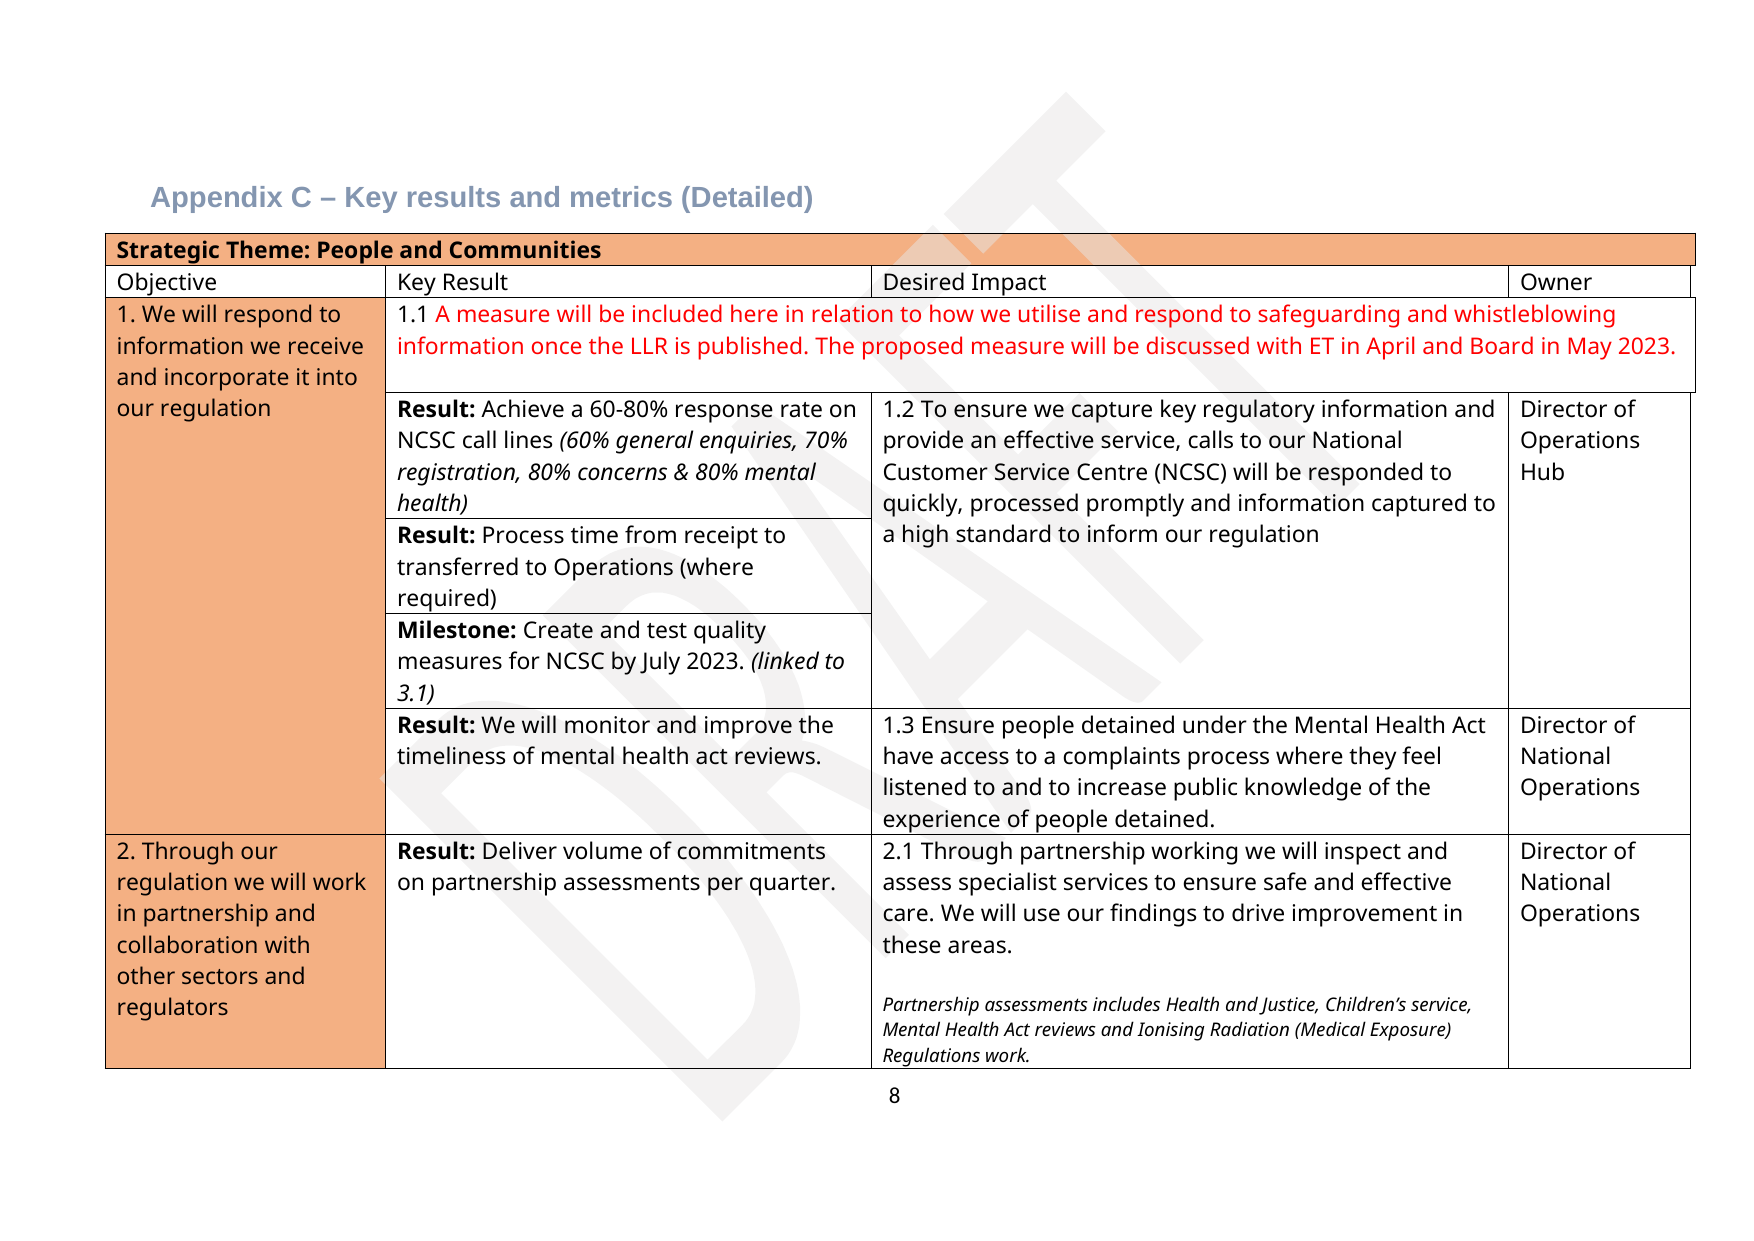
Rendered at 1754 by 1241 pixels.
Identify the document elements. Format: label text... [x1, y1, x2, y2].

table_cell Result: We will monitor and improve the timeliness of mental health act reviews. [685, 709, 765, 756]
table_cell Milestone: Create and test quality measures for NCSC by July 2023. (linked to 3.1) [386, 614, 634, 708]
table_cell Director of National Operations [1509, 835, 1690, 1068]
table_cell 1.1 A measure will be included here in relation to how we utilise and respond to safeguarding and whistleblowing information once the LLR is published. The proposed measure will be discussed with ET in April and Board in May 2023. [1175, 298, 1695, 392]
table_cell [1691, 834, 1696, 1068]
table_cell Milestone: Create and test quality measures for NCSC by July 2023. (linked to 3.1) [608, 614, 765, 708]
table_cell Result: We will monitor and improve the timeliness of mental health act reviews. [442, 746, 656, 834]
table_cell Result: We will monitor and improve the timeliness of mental health act reviews. [537, 709, 760, 834]
table_cell Result: Deliver volume of commitments on partnership assessments per quarter. [707, 835, 871, 1068]
text [1057, 180, 1639, 214]
table_cell Desired Impact [872, 266, 890, 284]
table_cell Result: We will monitor and improve the timeliness of mental health act reviews. [803, 709, 871, 770]
table_cell [832, 519, 871, 574]
table_header Strategic Theme: People and Communities [106, 234, 922, 265]
table_cell Director of National Operations [1509, 709, 1690, 834]
table_cell Result: We will monitor and improve the timeliness of mental health act reviews. [768, 773, 871, 834]
table_cell Owner [1509, 266, 1690, 297]
table_cell Result: Deliver volume of commitments on partnership assessments per quarter. [484, 835, 755, 1059]
table_cell Result: Deliver volume of commitments on partnership assessments per quarter. [386, 835, 667, 1068]
table_cell Desired Impact [939, 266, 1124, 297]
table_cell 2. Through our regulation we will work in partnership and collaboration with other sectors and regulators [106, 835, 385, 1068]
table_cell Result: Achieve a 60-80% response rate on NCSC call lines (60% general enquiries, 70% registration, 80% concerns & 80% mental health) [386, 393, 871, 518]
table_cell Result: We will monitor and improve the timeliness of mental health act reviews. [386, 787, 433, 834]
table_cell 1.3 Ensure people detained under the Mental Health Act have access to a complaints process where they feel listened to and to increase public knowledge of the experience of people detained. [872, 709, 1508, 834]
text Appendix C – Key results and metrics (Detailed) [150, 180, 976, 214]
table_cell [1691, 393, 1696, 518]
table_cell 1.1 A measure will be included here in relation to how we utilise and respond to safeguarding and whistleblowing information once the LLR is published. The proposed measure will be discussed with ET in April and Board in May 2023. [386, 298, 907, 392]
table_header [1111, 234, 1695, 265]
table_cell Result: Deliver volume of commitments on partnership assessments per quarter. [811, 835, 871, 895]
table_cell 1.1 A measure will be included here in relation to how we utilise and respond to safeguarding and whistleblowing information once the LLR is published. The proposed measure will be discussed with ET in April and Board in May 2023. [900, 298, 1219, 392]
table_cell 1. We will respond to information we receive and incorporate it into our regulation [106, 298, 385, 834]
table_cell [1691, 518, 1696, 613]
table_cell 2.1 Through partnership working we will inspect and assess specialist services to ensure safe and effective care. We will use our findings to drive improvement in these areas. Partnership assessments includes Health and Justice, Children’s service, Mental Health Act reviews and Ionising Radiation (Medical Exposure) Regulations work. [872, 835, 1508, 1068]
table_cell [1691, 708, 1696, 834]
table_cell Milestone: Create and test quality measures for NCSC by July 2023. (linked to 3.1) [754, 614, 871, 708]
table_cell Objective [106, 266, 385, 297]
table_cell Key Result [386, 266, 871, 297]
table_header [944, 234, 1092, 265]
table_cell [1691, 266, 1696, 297]
table_cell Result: We will monitor and improve the timeliness of mental health act reviews. [386, 709, 450, 770]
table_cell [1691, 613, 1696, 708]
table_cell Desired Impact [1143, 266, 1508, 297]
table_cell Director of Operations Hub [1509, 393, 1690, 708]
table_cell Result: Process time from receipt to transferred to Operations (where required) [386, 519, 859, 613]
table_cell 1.2 To ensure we capture key regulatory information and provide an effective service, calls to our National Customer Service Centre (NCSC) will be responded to quickly, processed promptly and information captured to a high standard to inform our regulation [872, 393, 1508, 708]
